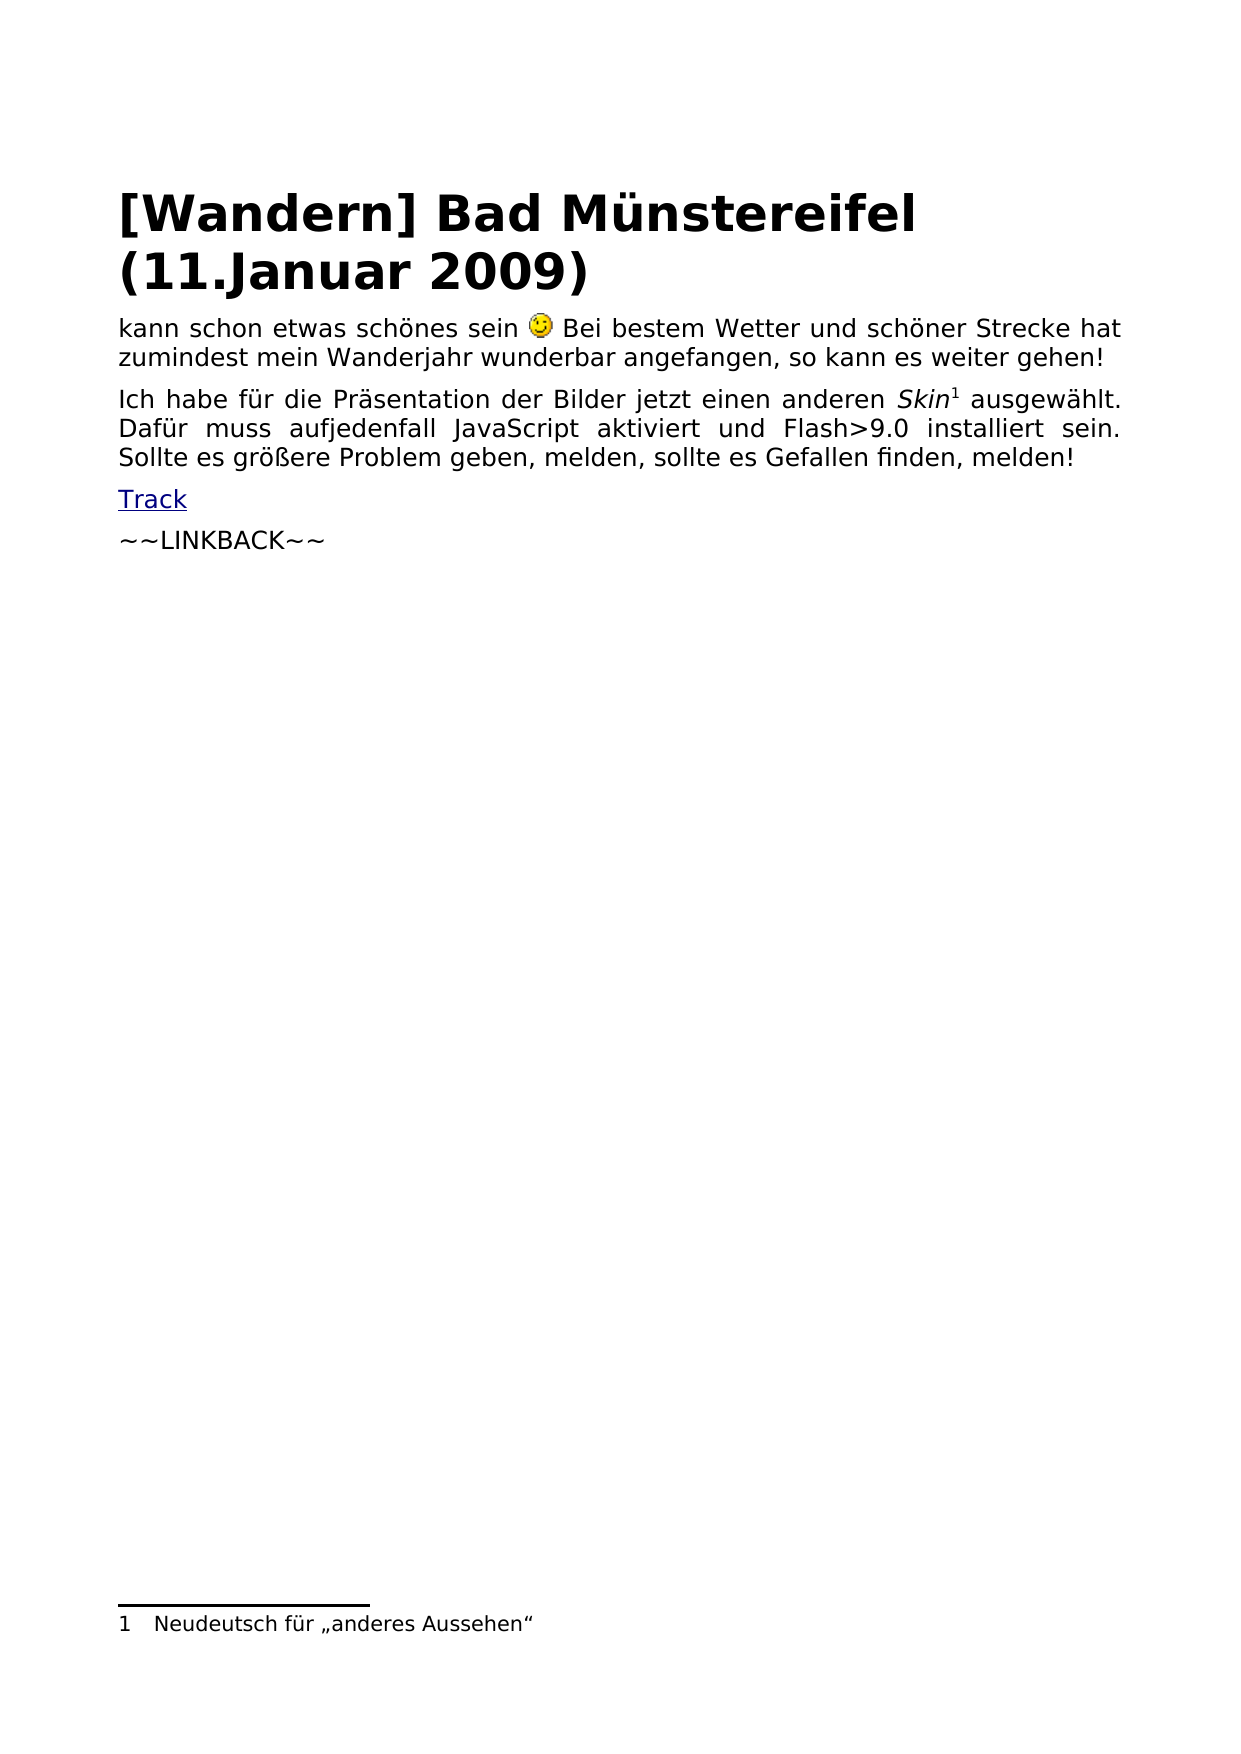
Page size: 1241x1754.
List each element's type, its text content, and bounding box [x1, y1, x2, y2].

text kann schon etwas schönes sein Bei bestem Wetter und schöner Strecke hat zumindest mein Wanderjahr wunderbar angefangen, so kann es weiter gehen! [118, 314, 1122, 372]
text Ich habe für die Präsentation der Bilder jetzt einen anderen Skin ausgewählt. Dafür muss aufjedenfall JavaScript aktiviert und Flash>9.0 installiert sein. Sollte es größere Problem geben, melden, sollte es Gefallen finden, melden! [118, 385, 1122, 472]
subtitle [Wandern] Bad Münstereifel (11.Januar 2009) [118, 185, 1122, 301]
text Neudeutsch für „anderes Aussehen“ [118, 1612, 1122, 1636]
text ~~LINKBACK~~ [118, 526, 1122, 556]
picture [529, 313, 553, 338]
text Track [118, 485, 1122, 514]
